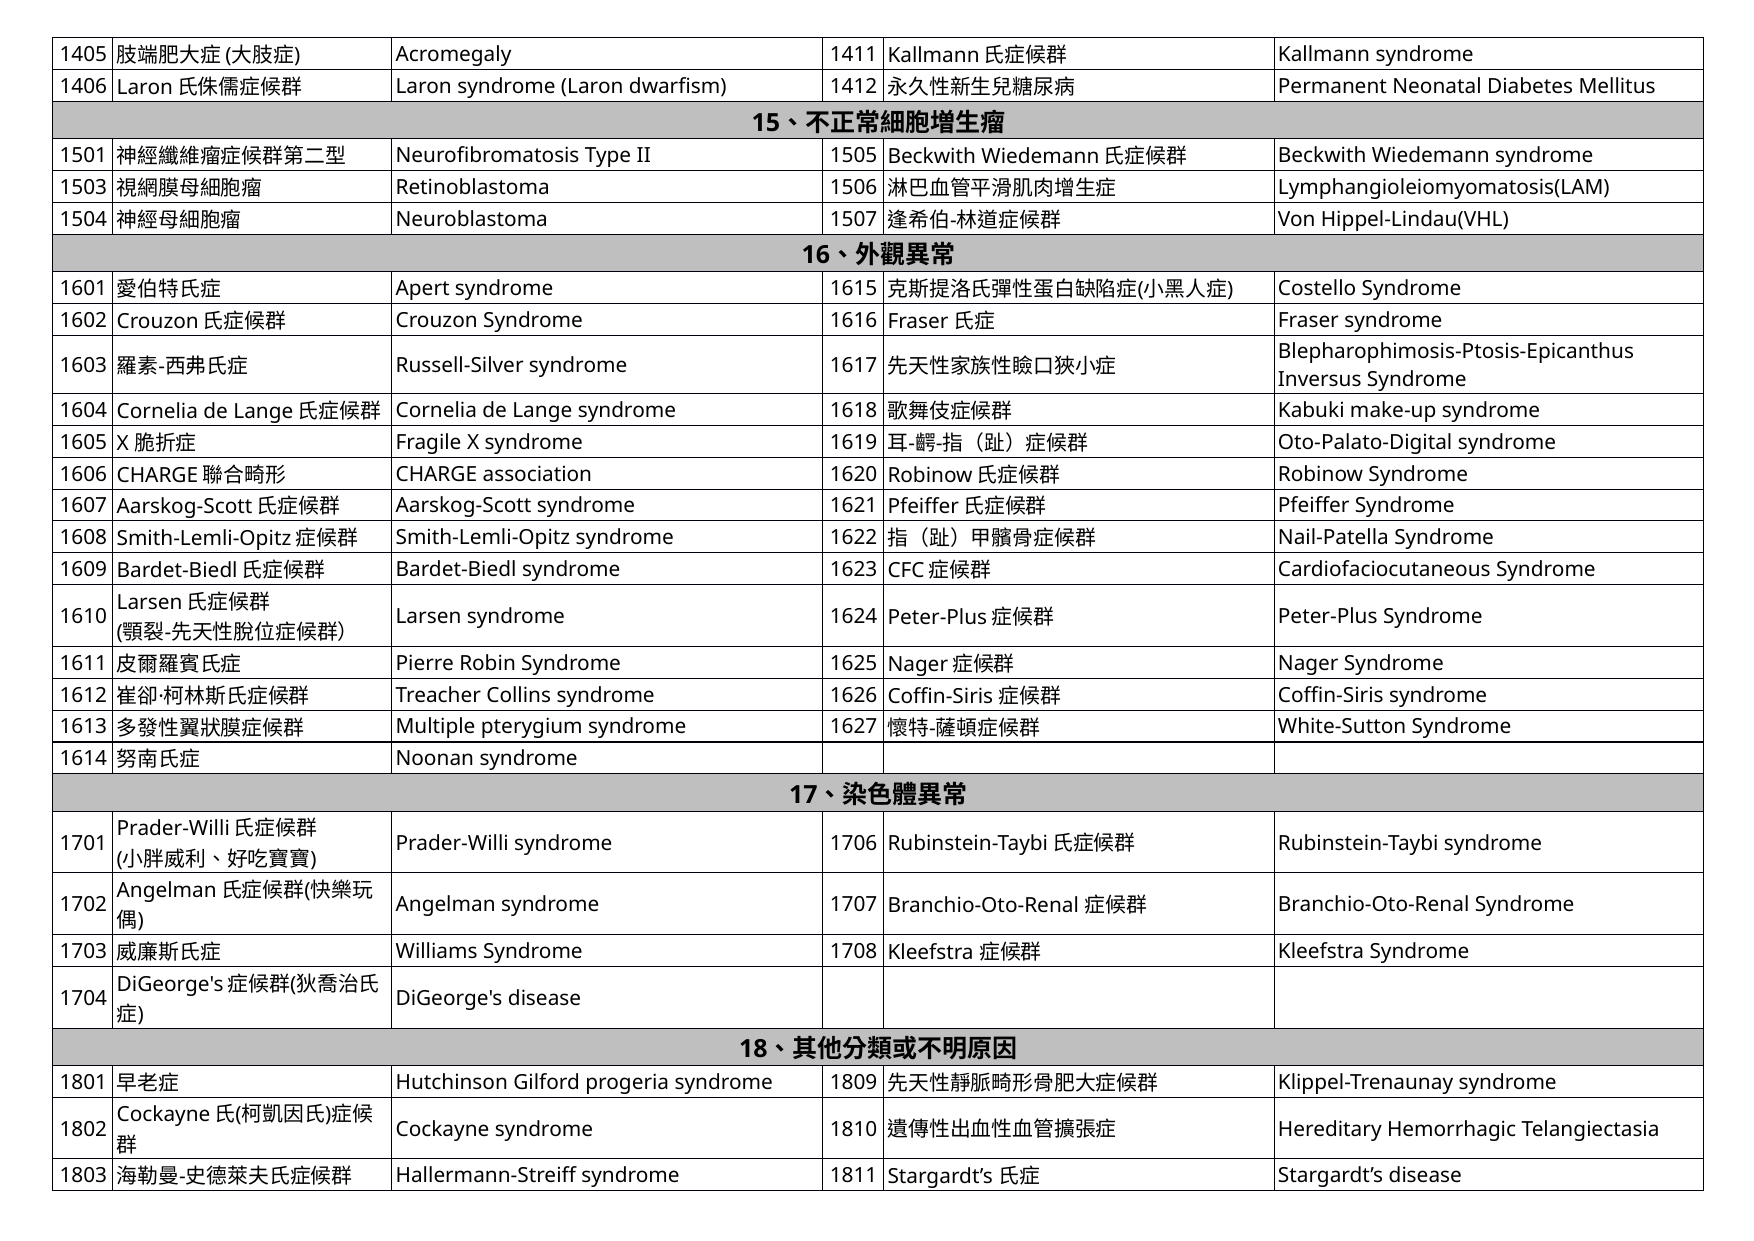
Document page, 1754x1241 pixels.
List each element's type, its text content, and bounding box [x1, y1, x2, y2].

table_cell Noonan syndrome [392, 743, 822, 773]
table_cell 懷特-薩頓症候群 [884, 711, 1274, 741]
table_cell 神經纖維瘤症候群第二型 [113, 139, 391, 170]
table_cell Robinow氏症候群 [884, 458, 1274, 488]
table_cell 淋巴血管平滑肌肉增生症 [884, 171, 1274, 202]
table_cell 1507 [823, 203, 883, 234]
table_cell Russell-Silver syndrome [392, 336, 822, 393]
table_cell 17、染色體異常 [53, 774, 1703, 811]
table_cell 1613 [53, 711, 112, 741]
table_cell 1702 [53, 873, 112, 934]
table_cell Pierre Robin Syndrome [392, 647, 822, 678]
table_cell 1810 [823, 1098, 883, 1158]
table_cell Von Hippel-Lindau(VHL) [1275, 203, 1703, 234]
table_cell Kallmann syndrome [1275, 38, 1703, 69]
table_cell 1622 [823, 521, 883, 552]
table_cell Hereditary Hemorrhagic Telangiectasia [1275, 1098, 1703, 1158]
table_cell Cardiofaciocutaneous Syndrome [1275, 553, 1703, 584]
table_cell [1275, 743, 1703, 773]
table_cell 永久性新生兒糖尿病 [884, 70, 1274, 101]
table_cell Rubinstein-Taybi syndrome [1275, 812, 1703, 872]
table_cell Peter-Plus Syndrome [1275, 585, 1703, 646]
table_cell Aarskog-Scott氏症候群 [113, 490, 391, 520]
table_cell Lymphangioleiomyomatosis(LAM) [1275, 171, 1703, 202]
table_cell Coffin-Siris 症候群 [884, 679, 1274, 709]
table_cell Nager症候群 [884, 647, 1274, 678]
table_cell 1611 [53, 647, 112, 678]
table_cell [884, 743, 1274, 773]
table_cell 神經母細胞瘤 [113, 203, 391, 234]
table_cell 1627 [823, 711, 883, 741]
table_cell Permanent Neonatal Diabetes Mellitus [1275, 70, 1703, 101]
table_cell 15、不正常細胞増生瘤 [53, 102, 1703, 138]
table_cell [823, 967, 883, 1027]
table_cell Kallmann氏症候群 [884, 38, 1274, 69]
table_cell 遺傳性出血性血管擴張症 [884, 1098, 1274, 1158]
table_cell 1615 [823, 272, 883, 303]
table_cell Nager Syndrome [1275, 647, 1703, 678]
table_cell Peter-Plus症候群 [884, 585, 1274, 646]
table_cell 逢希伯-林道症候群 [884, 203, 1274, 234]
table_cell Branchio-Oto-Renal 症候群 [884, 873, 1274, 934]
table_cell Coffin-Siris syndrome [1275, 679, 1703, 709]
table_cell Cockayne syndrome [392, 1098, 822, 1158]
table_cell 羅素-西弗氏症 [113, 336, 391, 393]
table_cell 克斯提洛氏彈性蛋白缺陷症(小黑人症) [884, 272, 1274, 303]
table_cell Larsen syndrome [392, 585, 822, 646]
table_cell Hallermann-Streiff syndrome [392, 1159, 822, 1190]
table_cell Fraser syndrome [1275, 304, 1703, 335]
table_cell 1503 [53, 171, 112, 202]
table_cell 1601 [53, 272, 112, 303]
table_cell [823, 743, 883, 773]
table_cell White-Sutton Syndrome [1275, 711, 1703, 741]
table_cell 1801 [53, 1066, 112, 1097]
table_cell Multiple pterygium syndrome [392, 711, 822, 741]
table_cell 1605 [53, 426, 112, 457]
table_cell Fraser 氏症 [884, 304, 1274, 335]
table_cell Kleefstra Syndrome [1275, 935, 1703, 966]
table_cell DiGeorge's disease [392, 967, 822, 1027]
table_cell 指（趾）甲髕骨症候群 [884, 521, 1274, 552]
table_cell Treacher Collins syndrome [392, 679, 822, 709]
table_cell 1703 [53, 935, 112, 966]
table_cell Angelman syndrome [392, 873, 822, 934]
table_cell 1610 [53, 585, 112, 646]
table_cell 1704 [53, 967, 112, 1027]
table_cell 1618 [823, 394, 883, 425]
table_cell Robinow Syndrome [1275, 458, 1703, 488]
table_cell 1406 [53, 70, 112, 101]
table_cell Crouzon Syndrome [392, 304, 822, 335]
table_cell 1608 [53, 521, 112, 552]
table_cell 海勒曼-史德萊夫氏症候群 [113, 1159, 391, 1190]
table_cell Pfeiffer氏症候群 [884, 490, 1274, 520]
table_cell Costello Syndrome [1275, 272, 1703, 303]
table_cell Retinoblastoma [392, 171, 822, 202]
table_cell Bardet-Biedl syndrome [392, 553, 822, 584]
table_cell Acromegaly [392, 38, 822, 69]
table_cell 先天性靜脈畸形骨肥大症候群 [884, 1066, 1274, 1097]
table_cell Williams Syndrome [392, 935, 822, 966]
table_cell 1504 [53, 203, 112, 234]
table_cell 多發性翼狀膜症候群 [113, 711, 391, 741]
table_cell 1614 [53, 743, 112, 773]
table_cell Neurofibromatosis Type II [392, 139, 822, 170]
table_cell Prader-Willi氏症候群 (小胖威利、好吃寶寶) [113, 812, 391, 872]
table_cell Smith-Lemli-Opitz syndrome [392, 521, 822, 552]
table_cell 威廉斯氏症 [113, 935, 391, 966]
table_cell 1708 [823, 935, 883, 966]
table_cell 1803 [53, 1159, 112, 1190]
table_cell [884, 967, 1274, 1027]
table_cell 先天性家族性瞼口狹小症 [884, 336, 1274, 393]
table_cell Crouzon氏症候群 [113, 304, 391, 335]
table_cell 1620 [823, 458, 883, 488]
table_cell 1609 [53, 553, 112, 584]
table_cell Cornelia de Lange syndrome [392, 394, 822, 425]
table_cell 1604 [53, 394, 112, 425]
table_cell 1617 [823, 336, 883, 393]
table_cell Nail-Patella Syndrome [1275, 521, 1703, 552]
table_cell Cockayne氏(柯凱因氏)症候群 [113, 1098, 391, 1158]
table_cell 耳-齶-指（趾）症候群 [884, 426, 1274, 457]
table_cell 努南氏症 [113, 743, 391, 773]
table_cell Beckwith Wiedemann syndrome [1275, 139, 1703, 170]
table_cell DiGeorge's症候群(狄喬治氏症) [113, 967, 391, 1027]
table_cell 1626 [823, 679, 883, 709]
table_cell Apert syndrome [392, 272, 822, 303]
table_cell 1802 [53, 1098, 112, 1158]
table_cell Hutchinson Gilford progeria syndrome [392, 1066, 822, 1097]
table_cell Stargardt’s 氏症 [884, 1159, 1274, 1190]
table_cell 1623 [823, 553, 883, 584]
table_cell 愛伯特氏症 [113, 272, 391, 303]
table_cell Branchio-Oto-Renal Syndrome [1275, 873, 1703, 934]
table_cell 1412 [823, 70, 883, 101]
table_cell 1811 [823, 1159, 883, 1190]
table_cell 皮爾羅賓氏症 [113, 647, 391, 678]
table_cell 1621 [823, 490, 883, 520]
table_cell Rubinstein-Taybi氏症候群 [884, 812, 1274, 872]
table_cell 1616 [823, 304, 883, 335]
table_cell 1707 [823, 873, 883, 934]
table_cell Laron syndrome (Laron dwarfism) [392, 70, 822, 101]
table_cell 1411 [823, 38, 883, 69]
table_cell 1505 [823, 139, 883, 170]
table_cell 1506 [823, 171, 883, 202]
table_cell Prader-Willi syndrome [392, 812, 822, 872]
table_cell Kabuki make-up syndrome [1275, 394, 1703, 425]
table_cell 1405 [53, 38, 112, 69]
table_cell [1275, 967, 1703, 1027]
table_cell 早老症 [113, 1066, 391, 1097]
table_cell Pfeiffer Syndrome [1275, 490, 1703, 520]
table_cell CHARGE聯合畸形 [113, 458, 391, 488]
table_cell 18、其他分類或不明原因 [53, 1029, 1703, 1065]
table_cell 1606 [53, 458, 112, 488]
table_cell 1706 [823, 812, 883, 872]
table_cell 1619 [823, 426, 883, 457]
table_cell Angelman氏症候群(快樂玩偶) [113, 873, 391, 934]
table_cell X 脆折症 [113, 426, 391, 457]
table_cell CFC症候群 [884, 553, 1274, 584]
table_cell Cornelia de Lange氏症候群 [113, 394, 391, 425]
table_cell 視網膜母細胞瘤 [113, 171, 391, 202]
table_cell 1501 [53, 139, 112, 170]
table_cell 1701 [53, 812, 112, 872]
table_cell Blepharophimosis-Ptosis-Epicanthus Inversus Syndrome [1275, 336, 1703, 393]
table_cell Smith-Lemli-Opitz症候群 [113, 521, 391, 552]
table_cell 1607 [53, 490, 112, 520]
table_cell 1624 [823, 585, 883, 646]
table_cell Laron氏侏儒症候群 [113, 70, 391, 101]
table_cell 1612 [53, 679, 112, 709]
table_cell Stargardt’s disease [1275, 1159, 1703, 1190]
table_cell CHARGE association [392, 458, 822, 488]
table_cell Kleefstra 症候群 [884, 935, 1274, 966]
table_cell 1602 [53, 304, 112, 335]
table_cell Neuroblastoma [392, 203, 822, 234]
table_cell Beckwith Wiedemann氏症候群 [884, 139, 1274, 170]
table_cell 歌舞伎症候群 [884, 394, 1274, 425]
table_cell 1625 [823, 647, 883, 678]
table_cell 崔卻·柯林斯氏症候群 [113, 679, 391, 709]
table_cell Aarskog-Scott syndrome [392, 490, 822, 520]
table_cell Fragile X syndrome [392, 426, 822, 457]
table_cell Oto-Palato-Digital syndrome [1275, 426, 1703, 457]
table_cell 肢端肥大症 (大肢症) [113, 38, 391, 69]
table_cell 16、外觀異常 [53, 235, 1703, 271]
table_cell Larsen氏症候群 (顎裂-先天性脫位症候群） [113, 585, 391, 646]
table_cell 1809 [823, 1066, 883, 1097]
table_cell Bardet-Biedl氏症候群 [113, 553, 391, 584]
table_cell 1603 [53, 336, 112, 393]
table_cell Klippel-Trenaunay syndrome [1275, 1066, 1703, 1097]
